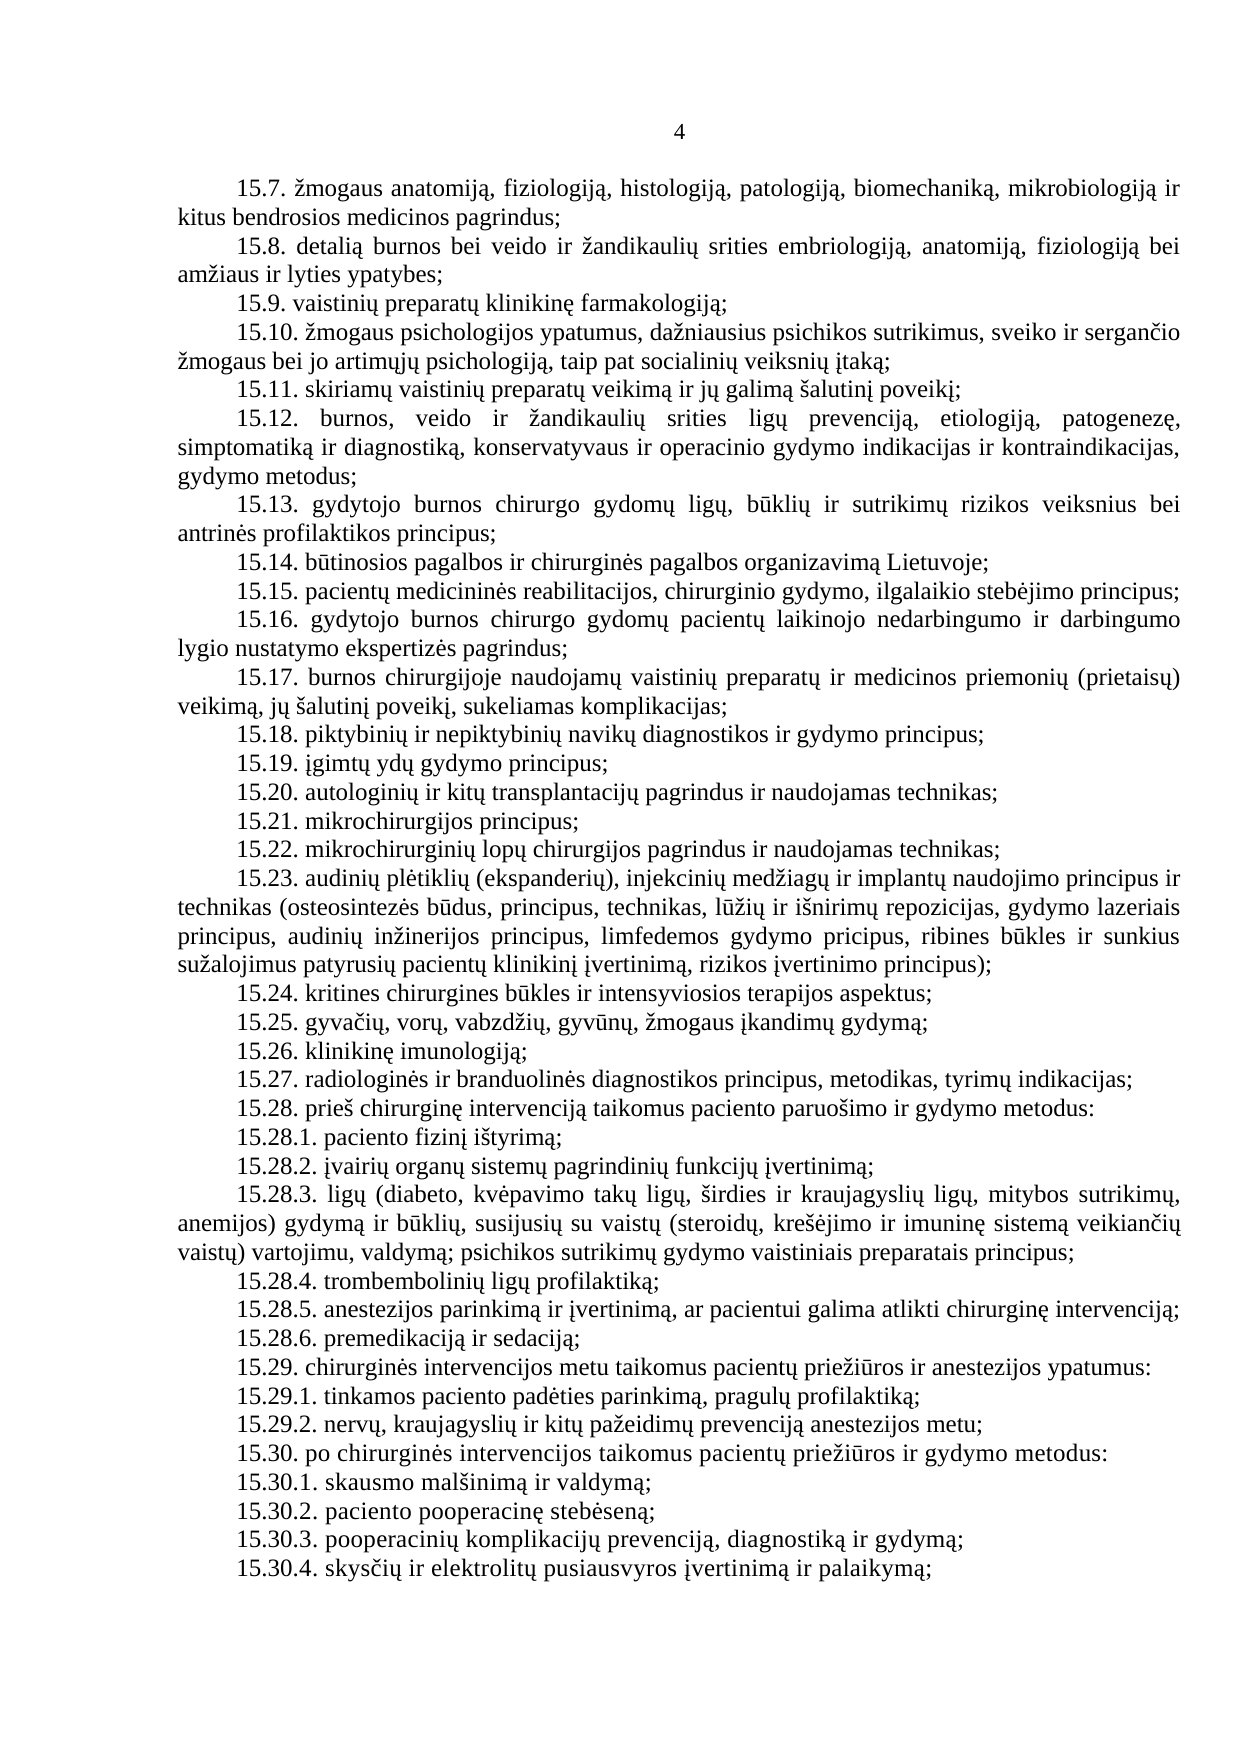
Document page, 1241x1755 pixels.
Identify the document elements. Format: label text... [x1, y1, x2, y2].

text 15.7. žmogaus anatomiją, fiziologiją, histologiją, patologiją, biomechaniką, mikrobiologiją ir kitus bendrosios medicinos pagrindus; [177, 173, 1181, 231]
text 15.20. autologinių ir kitų transplantacijų pagrindus ir naudojamas technikas; [177, 777, 1181, 806]
text 15.14. būtinosios pagalbos ir chirurginės pagalbos organizavimą Lietuvoje; [177, 547, 1181, 576]
text 15.16. gydytojo burnos chirurgo gydomų pacientų laikinojo nedarbingumo ir darbingumo lygio nustatymo ekspertizės pagrindus; [177, 604, 1181, 662]
text 15.8. detalią burnos bei veido ir žandikaulių srities embriologiją, anatomiją, fiziologiją bei amžiaus ir lyties ypatybes; [177, 231, 1181, 288]
text 15.30.4. skysčių ir elektrolitų pusiausvyros įvertinimą ir palaikymą; [177, 1553, 1181, 1582]
text 15.22. mikrochirurginių lopų chirurgijos pagrindus ir naudojamas technikas; [177, 834, 1181, 863]
text 15.11. skiriamų vaistinių preparatų veikimą ir jų galimą šalutinį poveikį; [177, 374, 1181, 403]
text 15.25. gyvačių, vorų, vabzdžių, gyvūnų, žmogaus įkandimų gydymą; [177, 1007, 1181, 1036]
text 15.30.1. skausmo malšinimą ir valdymą; [177, 1467, 1181, 1496]
text 15.28. prieš chirurginę intervenciją taikomus paciento paruošimo ir gydymo metodus: [177, 1093, 1181, 1122]
text 15.28.6. premedikaciją ir sedaciją; [177, 1323, 1181, 1352]
text 15.30.2. paciento pooperacinę stebėseną; [177, 1496, 1181, 1524]
text 15.12. burnos, veido ir žandikaulių srities ligų prevenciją, etiologiją, patogenezę, simptomatiką ir diagnostiką, konservatyvaus ir operacinio gydymo indikacijas ir kontraindikacijas, gydymo metodus; [177, 403, 1181, 489]
text 15.26. klinikinę imunologiją; [177, 1036, 1181, 1064]
text 15.28.5. anestezijos parinkimą ir įvertinimą, ar pacientui galima atlikti chirurginę intervenciją; [177, 1294, 1181, 1323]
text 15.28.3. ligų (diabeto, kvėpavimo takų ligų, širdies ir kraujagyslių ligų, mitybos sutrikimų, anemijos) gydymą ir būklių, susijusių su vaistų (steroidų, krešėjimo ir imuninę sistemą veikiančių vaistų) vartojimu, valdymą; psichikos sutrikimų gydymo vaistiniais preparatais principus; [177, 1179, 1181, 1266]
text 15.30. po chirurginės intervencijos taikomus pacientų priežiūros ir gydymo metodus: [177, 1438, 1181, 1467]
text 15.29. chirurginės intervencijos metu taikomus pacientų priežiūros ir anestezijos ypatumus: [177, 1352, 1181, 1381]
text 15.24. kritines chirurgines būkles ir intensyviosios terapijos aspektus; [177, 978, 1181, 1007]
text 15.13. gydytojo burnos chirurgo gydomų ligų, būklių ir sutrikimų rizikos veiksnius bei antrinės profilaktikos principus; [177, 489, 1181, 547]
text 15.28.4. trombembolinių ligų profilaktiką; [177, 1266, 1181, 1294]
text 15.29.1. tinkamos paciento padėties parinkimą, pragulų profilaktiką; [177, 1381, 1181, 1409]
text 15.15. pacientų medicininės reabilitacijos, chirurginio gydymo, ilgalaikio stebėjimo principus; [177, 576, 1181, 604]
text 15.28.2. įvairių organų sistemų pagrindinių funkcijų įvertinimą; [177, 1151, 1181, 1179]
text 15.28.1. paciento fizinį ištyrimą; [177, 1122, 1181, 1151]
text 15.9. vaistinių preparatų klinikinę farmakologiją; [177, 288, 1181, 317]
text 15.23. audinių plėtiklių (ekspanderių), injekcinių medžiagų ir implantų naudojimo principus ir technikas (osteosintezės būdus, principus, technikas, lūžių ir išnirimų repozicijas, gydymo lazeriais principus, audinių inžinerijos principus, limfedemos gydymo pricipus, ribines būkles ir sunkius sužalojimus patyrusių pacientų klinikinį įvertinimą, rizikos įvertinimo principus); [177, 863, 1181, 978]
text 15.19. įgimtų ydų gydymo principus; [177, 748, 1181, 777]
text 15.30.3. pooperacinių komplikacijų prevenciją, diagnostiką ir gydymą; [177, 1524, 1181, 1553]
text 15.18. piktybinių ir nepiktybinių navikų diagnostikos ir gydymo principus; [177, 719, 1181, 748]
text 15.10. žmogaus psichologijos ypatumus, dažniausius psichikos sutrikimus, sveiko ir sergančio žmogaus bei jo artimųjų psichologiją, taip pat socialinių veiksnių įtaką; [177, 317, 1181, 374]
text 15.21. mikrochirurgijos principus; [177, 806, 1181, 834]
text 15.29.2. nervų, kraujagyslių ir kitų pažeidimų prevenciją anestezijos metu; [177, 1409, 1181, 1438]
text 15.17. burnos chirurgijoje naudojamų vaistinių preparatų ir medicinos priemonių (prietaisų) veikimą, jų šalutinį poveikį, sukeliamas komplikacijas; [177, 662, 1181, 719]
text 15.27. radiologinės ir branduolinės diagnostikos principus, metodikas, tyrimų indikacijas; [177, 1064, 1181, 1093]
